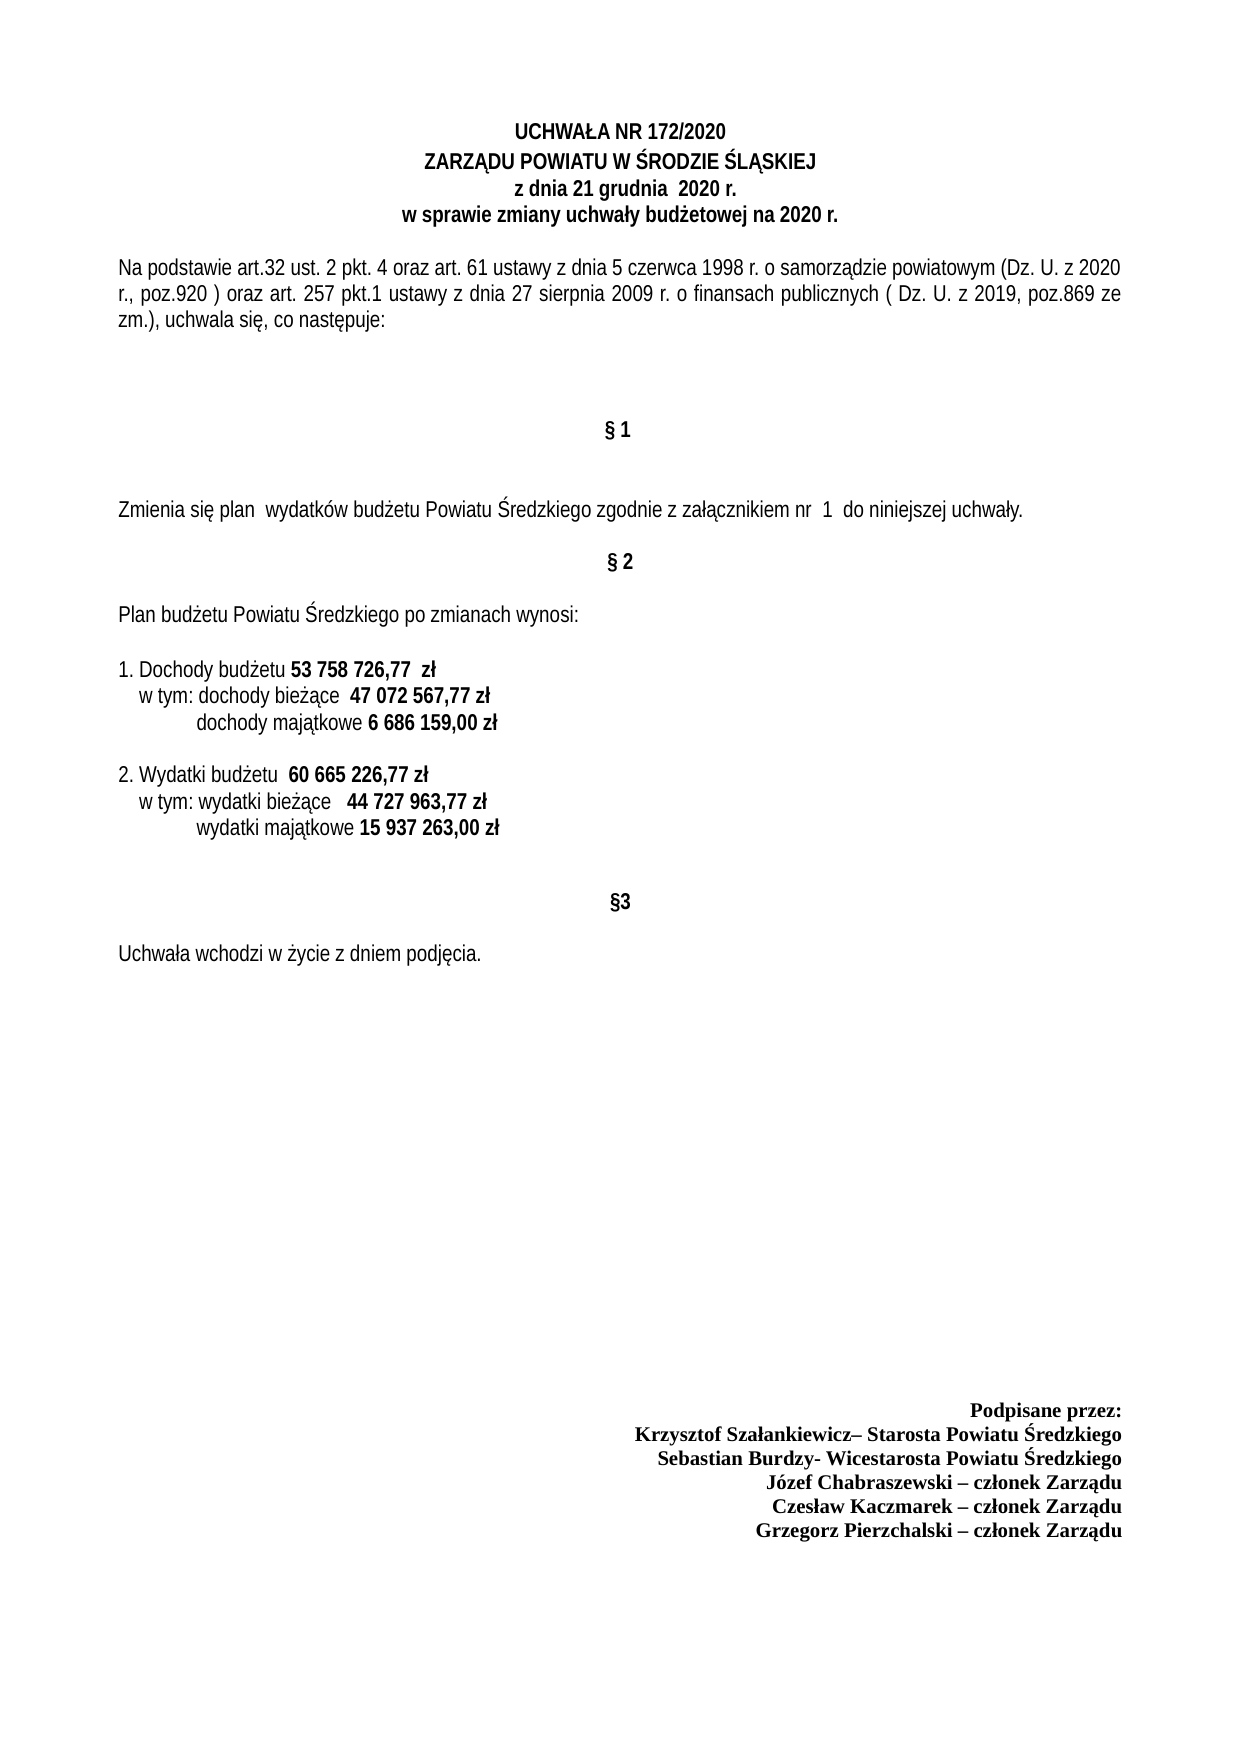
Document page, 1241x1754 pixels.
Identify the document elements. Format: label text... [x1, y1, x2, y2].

subtitle §3 [118, 888, 1122, 914]
text wydatki majątkowe 15 937 263,00 zł [118, 814, 1122, 841]
text Podpisane przez: [561, 1398, 1122, 1422]
text § 2 [118, 548, 1122, 574]
text Grzegorz Pierzchalski – członek Zarządu [413, 1518, 1122, 1542]
text Krzysztof Szałankiewicz– Starosta Powiatu Średzkiego [118, 1422, 1122, 1446]
text Zmienia się plan wydatków budżetu Powiatu Średzkiego zgodnie z załącznikiem nr 1 do niniejszej uchwały. [118, 496, 1122, 522]
text w tym: wydatki bieżące 44 727 963,77 zł [118, 788, 1122, 814]
text 2. Wydatki budżetu 60 665 226,77 zł [118, 761, 1122, 788]
text ZARZĄDU POWIATU W ŚRODZIE ŚLĄSKIEJ [118, 148, 1122, 175]
text w sprawie zmiany uchwały budżetowej na 2020 r. [118, 201, 1122, 227]
text Na podstawie art.32 ust. 2 pkt. 4 oraz art. 61 ustawy z dnia 5 czerwca 1998 r. o samorządzie powiatowym (Dz. U. z 2020 r., poz.920 ) oraz art. 257 pkt.1 ustawy z dnia 27 sierpnia 2009 r. o finansach publicznych ( Dz. U. z 2019, poz.869 ze zm.), uchwala się, co następuje: [118, 254, 1122, 333]
text Uchwała wchodzi w życie z dniem podjęcia. [118, 940, 1122, 967]
text Plan budżetu Powiatu Średzkiego po zmianach wynosi: [118, 601, 1122, 627]
text § 1 [118, 416, 1122, 443]
text Czesław Kaczmarek – członek Zarządu [413, 1494, 1122, 1518]
text Józef Chabraszewski – członek Zarządu [413, 1470, 1122, 1494]
text UCHWAŁA NR 172/2020 [118, 118, 1122, 144]
text Sebastian Burdzy- Wicestarosta Powiatu Średzkiego [413, 1446, 1122, 1470]
text 1. Dochody budżetu 53 758 726,77 zł [118, 656, 1122, 682]
text z dnia 21 grudnia 2020 r. [118, 175, 1122, 201]
text w tym: dochody bieżące 47 072 567,77 zł [118, 682, 1122, 709]
text dochody majątkowe 6 686 159,00 zł [118, 709, 1122, 735]
